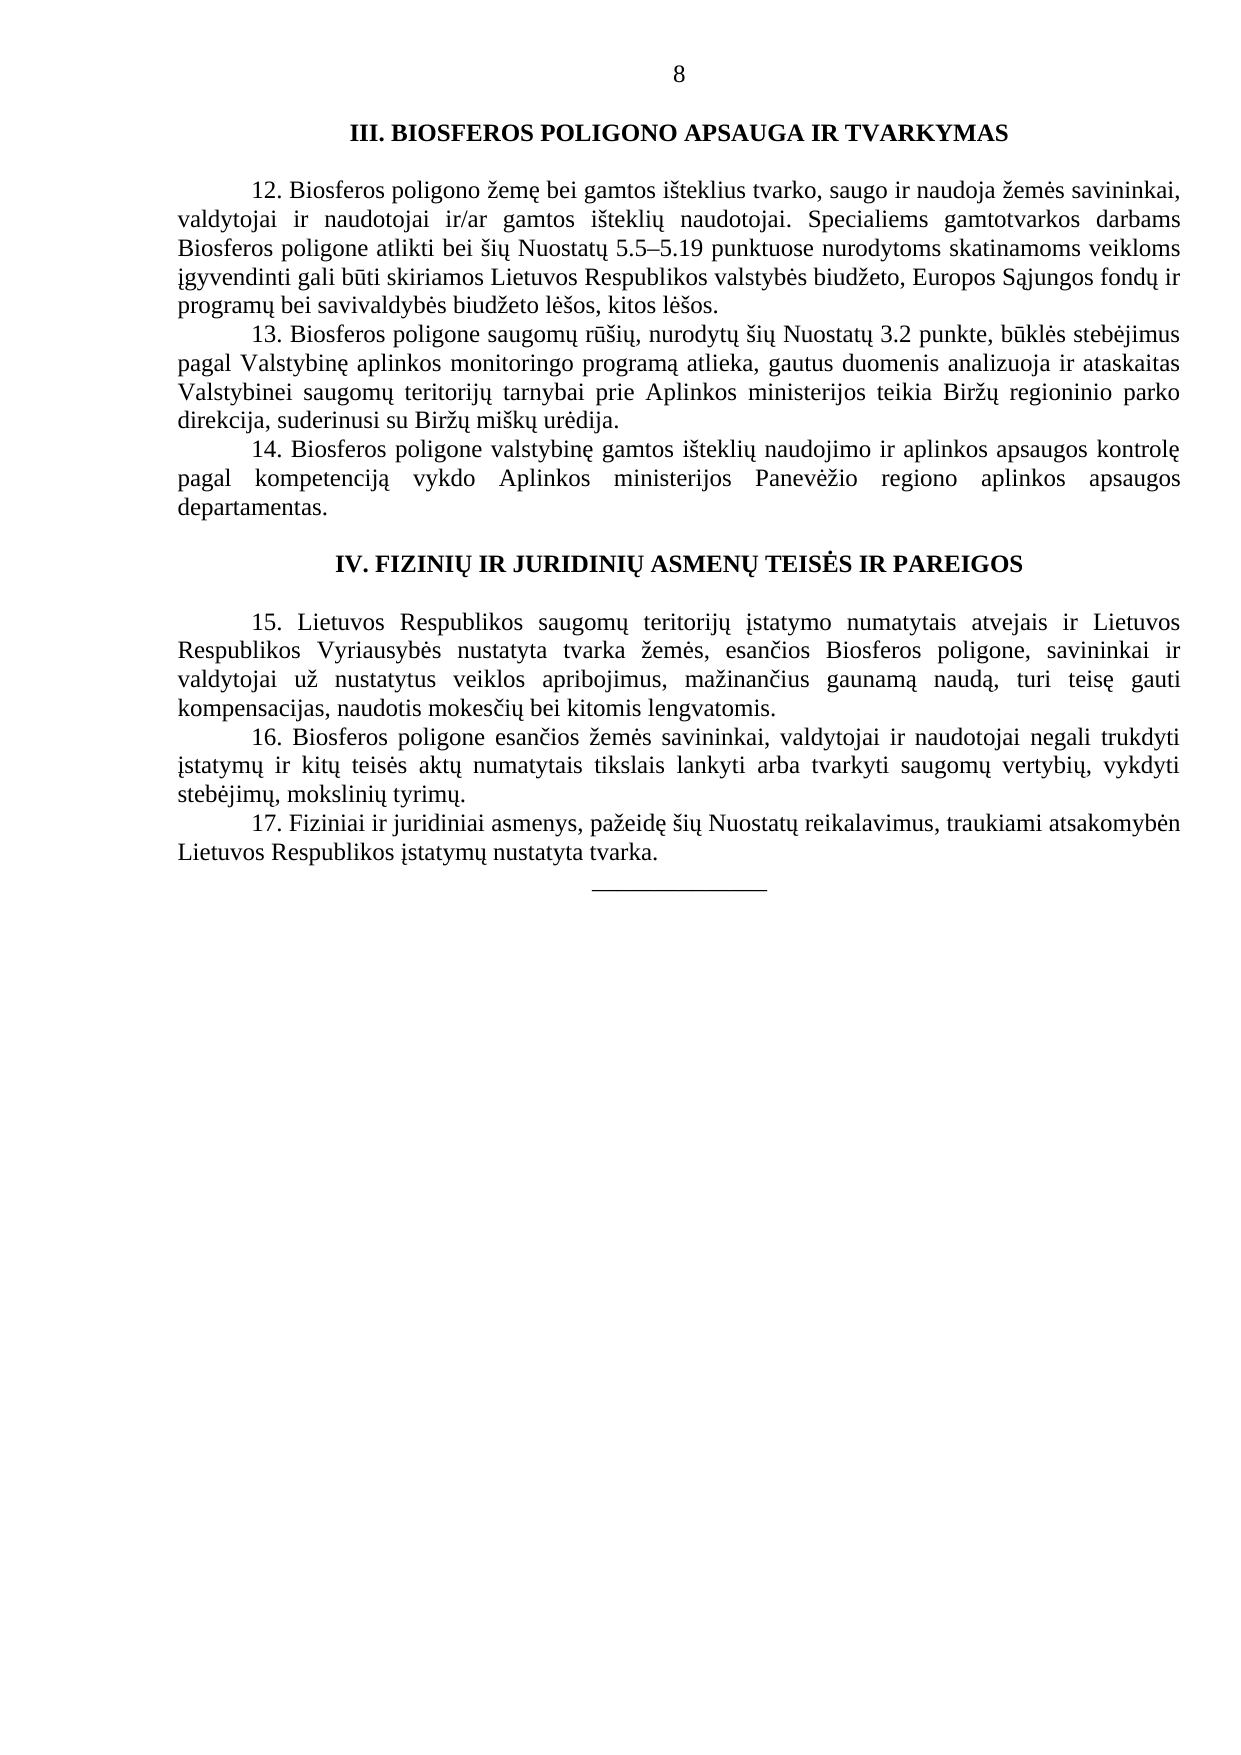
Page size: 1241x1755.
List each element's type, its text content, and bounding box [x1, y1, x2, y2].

text ______________ [177, 866, 1181, 894]
text 17. Fiziniai ir juridiniai asmenys, pažeidę šių Nuostatų reikalavimus, traukiami atsakomybėn Lietuvos Respublikos įstatymų nustatyta tvarka. [177, 808, 1181, 866]
text 13. Biosferos poligone saugomų rūšių, nurodytų šių Nuostatų 3.2 punkte, būklės stebėjimus pagal Valstybinę aplinkos monitoringo programą atlieka, gautus duomenis analizuoja ir ataskaitas Valstybinei saugomų teritorijų tarnybai prie Aplinkos ministerijos teikia Biržų regioninio parko direkcija, suderinusi su Biržų miškų urėdija. [177, 319, 1181, 434]
text 15. Lietuvos Respublikos saugomų teritorijų įstatymo numatytais atvejais ir Lietuvos Respublikos Vyriausybės nustatyta tvarka žemės, esančios Biosferos poligone, savininkai ir valdytojai už nustatytus veiklos apribojimus, mažinančius gaunamą naudą, turi teisę gauti kompensacijas, naudotis mokesčių bei kitomis lengvatomis. [177, 607, 1181, 722]
text IV. FIZINIŲ IR JURIDINIŲ ASMENŲ TEISĖS IR PAREIGOS [177, 549, 1181, 578]
text 14. Biosferos poligone valstybinę gamtos išteklių naudojimo ir aplinkos apsaugos kontrolę pagal kompetenciją vykdo Aplinkos ministerijos Panevėžio regiono aplinkos apsaugos departamentas. [177, 434, 1181, 521]
text 16. Biosferos poligone esančios žemės savininkai, valdytojai ir naudotojai negali trukdyti įstatymų ir kitų teisės aktų numatytais tikslais lankyti arba tvarkyti saugomų vertybių, vykdyti stebėjimų, mokslinių tyrimų. [177, 722, 1181, 808]
text III. BIOSFEROS POLIGONO APSAUGA IR TVARKYMAS [177, 118, 1181, 147]
text 12. Biosferos poligono žemę bei gamtos išteklius tvarko, saugo ir naudoja žemės savininkai, valdytojai ir naudotojai ir/ar gamtos išteklių naudotojai. Specialiems gamtotvarkos darbams Biosferos poligone atlikti bei šių Nuostatų 5.5–5.19 punktuose nurodytoms skatinamoms veikloms įgyvendinti gali būti skiriamos Lietuvos Respublikos valstybės biudžeto, Europos Sąjungos fondų ir programų bei savivaldybės biudžeto lėšos, kitos lėšos. [177, 176, 1181, 319]
